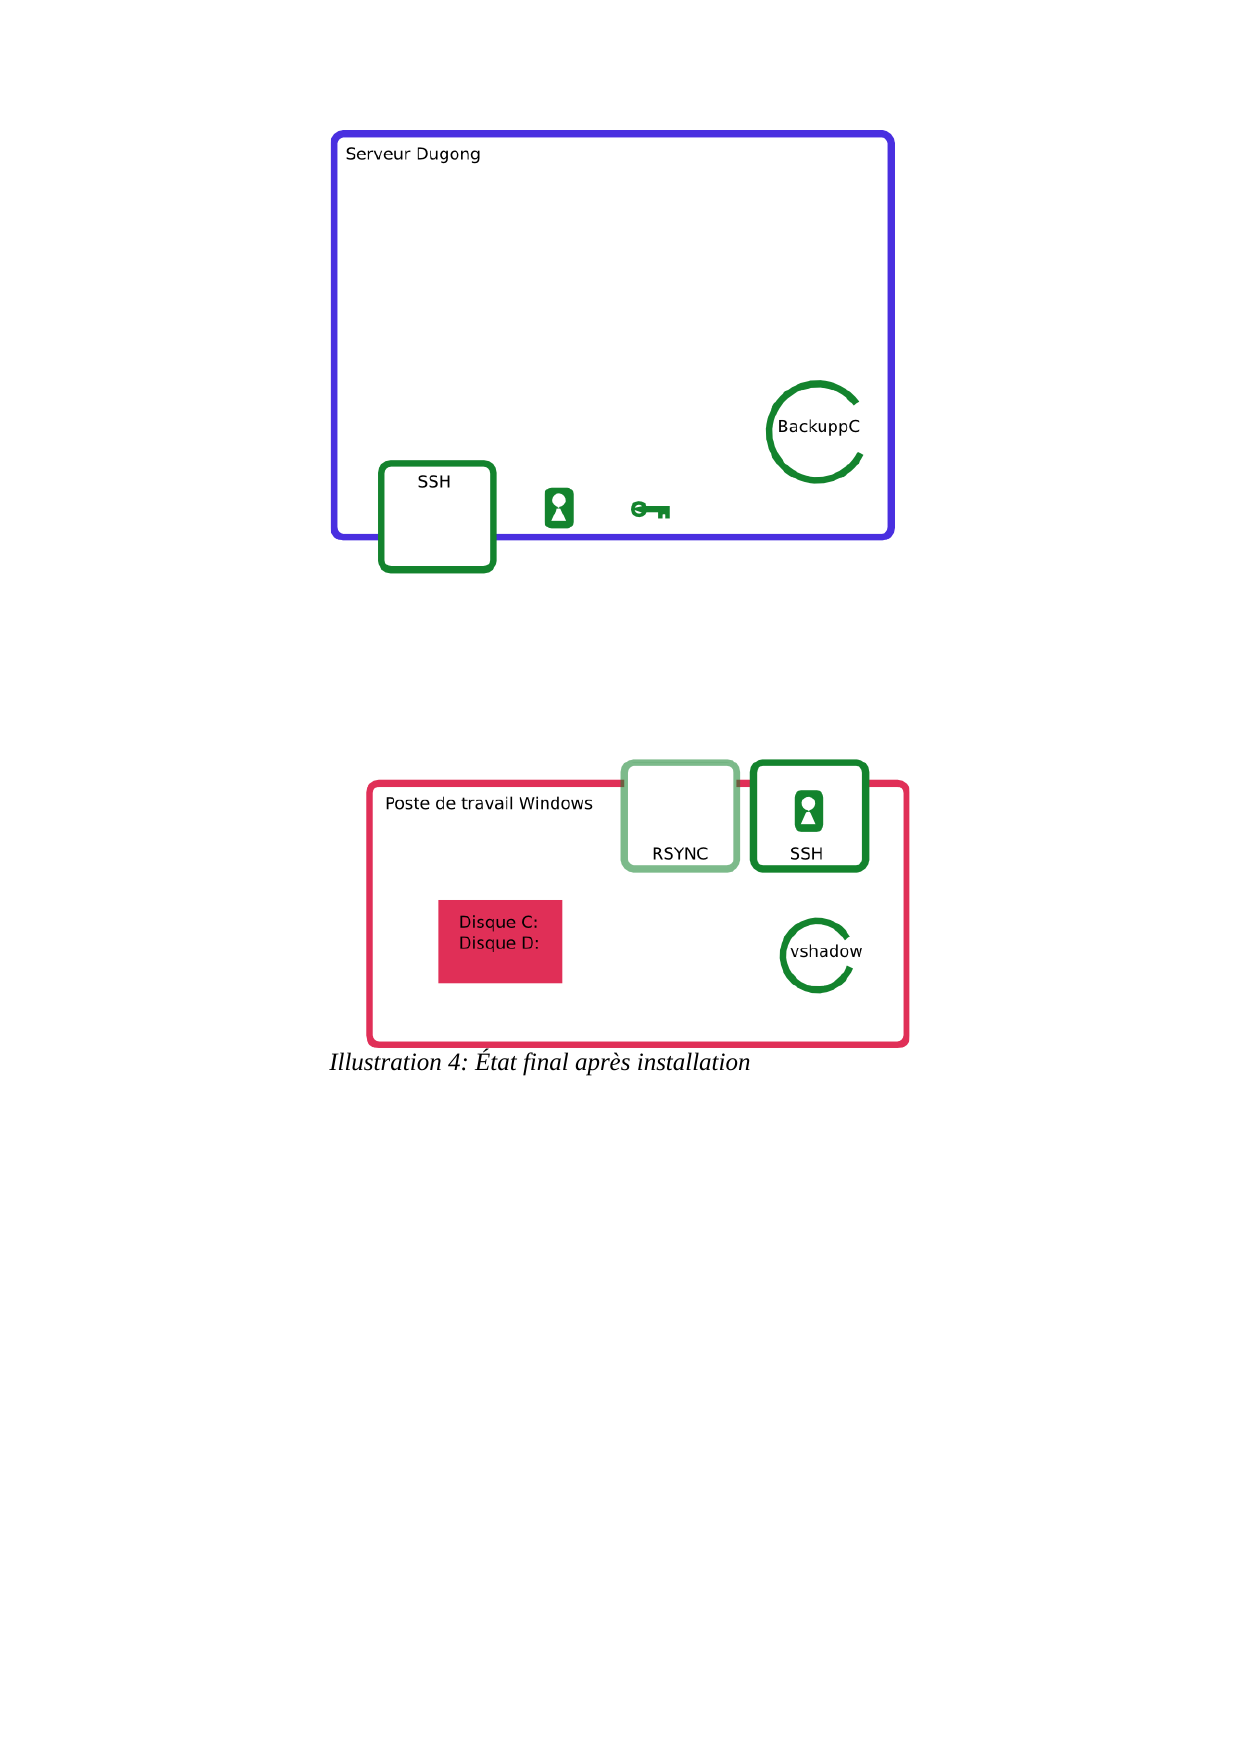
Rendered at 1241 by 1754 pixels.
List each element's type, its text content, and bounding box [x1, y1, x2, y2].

text Illustration 4: État final après installation [329, 131, 911, 1076]
picture [330, 130, 910, 1048]
